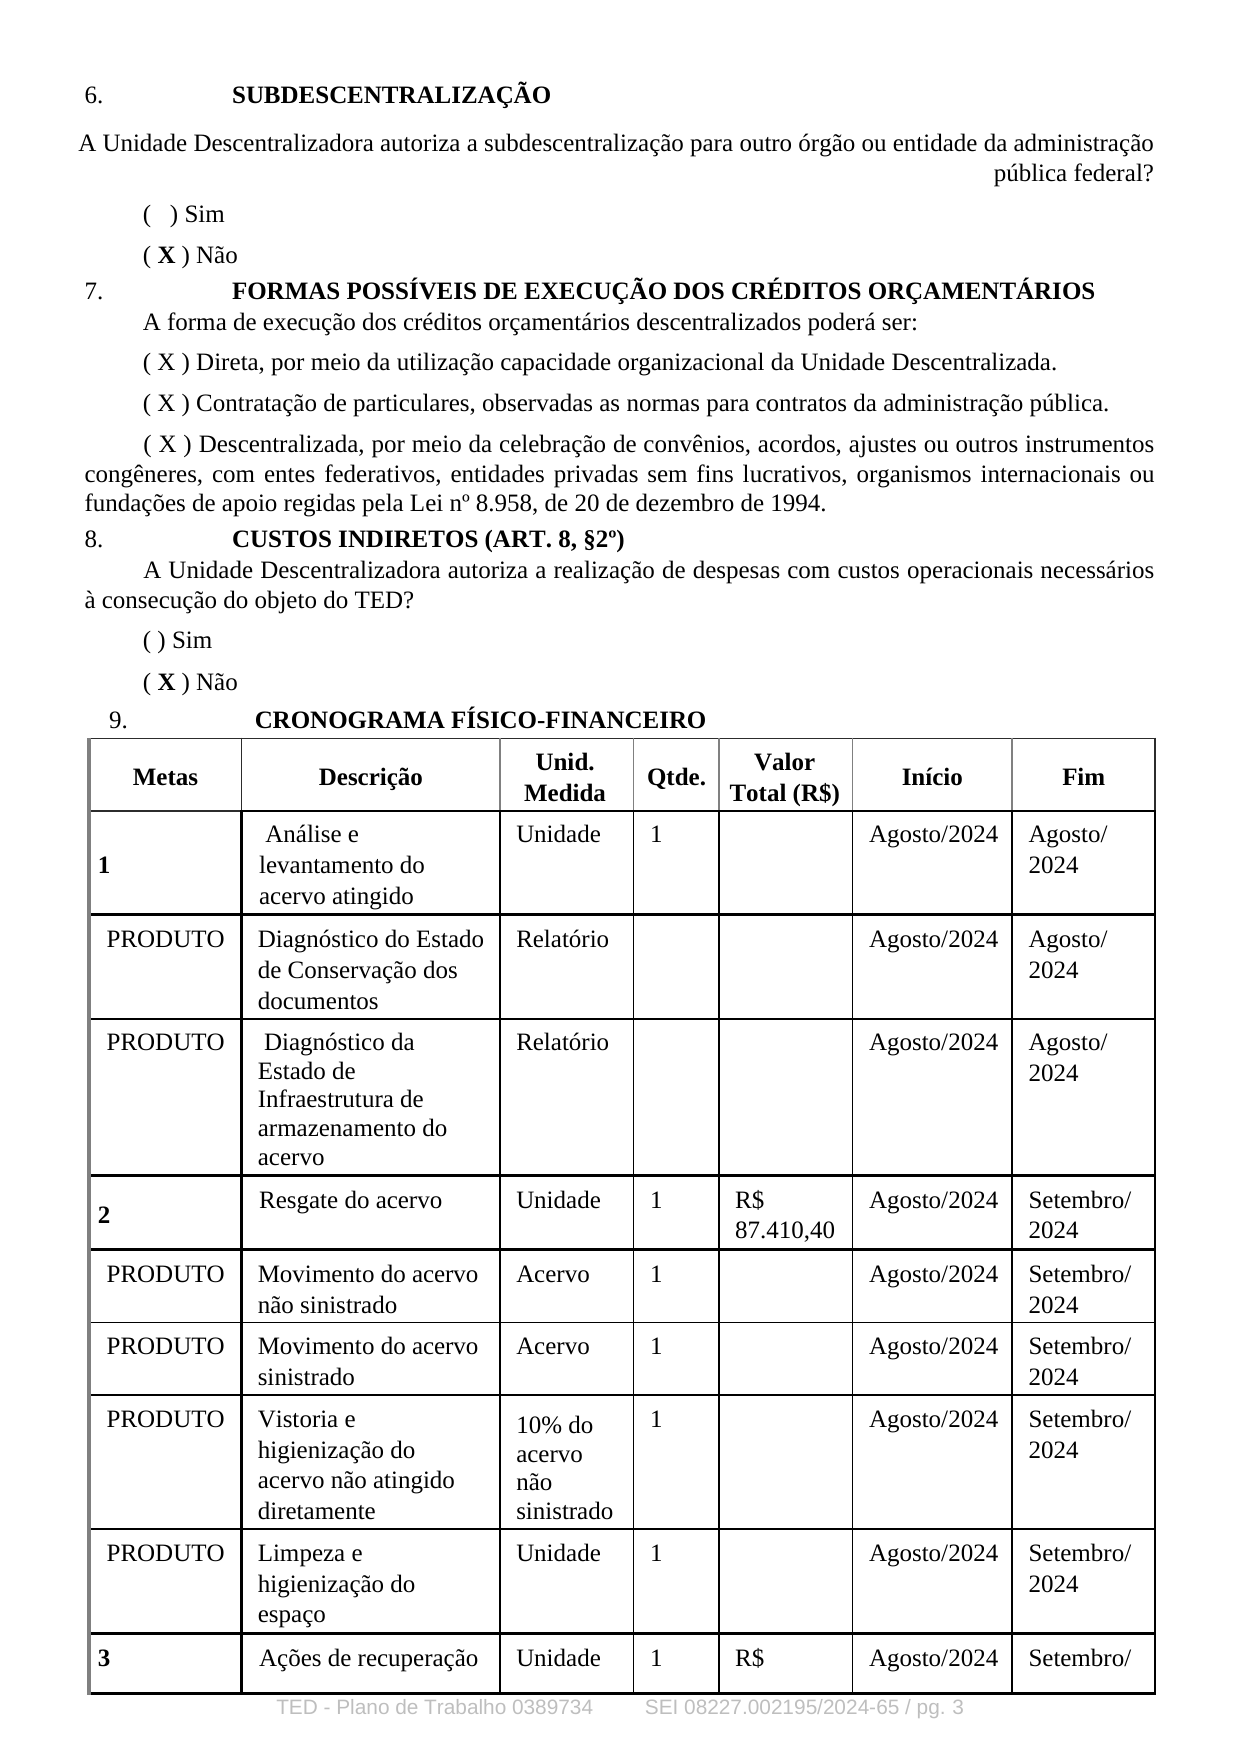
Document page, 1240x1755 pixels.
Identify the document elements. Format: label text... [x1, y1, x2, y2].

text A Unidade Descentralizadora autoriza a subdescentralização para outro órgão ou entidade da administração pública federal? [72, 128, 1154, 187]
table_cell [720, 1396, 852, 1528]
text ( X ) Não [143, 240, 1156, 269]
table_cell Análise e levantamento do acervo atingido [243, 812, 499, 913]
table_cell [720, 916, 852, 1018]
table_cell Limpeza e higienização do espaço [243, 1530, 499, 1632]
table_cell Unidade [501, 1530, 633, 1632]
table_cell 1 [634, 812, 718, 913]
table_header 7. [84, 271, 143, 307]
table_header 6. [84, 75, 143, 128]
table_cell Agosto/ 2024 [1013, 916, 1154, 1018]
table_cell PRODUTO [91, 1251, 240, 1322]
table_header SUBDESCENTRALIZAÇÃO [232, 75, 1155, 128]
table_cell PRODUTO [91, 1530, 240, 1632]
table_cell [720, 1530, 852, 1632]
table_cell 1 [634, 1396, 718, 1528]
table_cell Início [853, 739, 1011, 810]
table_cell Agosto/2024 [853, 1530, 1011, 1632]
text ( ) Sim [143, 626, 1156, 654]
table_cell Movimento do acervo sinistrado [243, 1323, 499, 1394]
table_header [89, 697, 100, 737]
table_cell R$ 87.410,40 [720, 1177, 852, 1248]
table_cell Vistoria e higienização do acervo não atingido diretamente [243, 1396, 499, 1528]
table_cell PRODUTO [91, 1323, 240, 1394]
table_cell Relatório [501, 1020, 633, 1174]
table_cell 1 [634, 1177, 718, 1248]
table_cell Unid. Medida [501, 739, 633, 810]
table_cell PRODUTO [91, 916, 240, 1018]
table_cell Diagnóstico da Estado de Infraestrutura de armazenamento do acervo [243, 1020, 499, 1174]
table_header 8. [84, 519, 143, 555]
table_cell 1 [634, 1323, 718, 1394]
text ( ) Sim [143, 199, 1156, 228]
table_cell Agosto/2024 [853, 1020, 1011, 1174]
table_cell Metas [91, 739, 241, 810]
table_header [1149, 697, 1155, 737]
table_cell Acervo [501, 1323, 633, 1394]
table_cell Unidade [501, 1635, 633, 1692]
table_cell Setembro/ 2024 [1013, 1530, 1154, 1632]
table_cell [720, 1020, 852, 1174]
table_header CUSTOS INDIRETOS (ART. 8, §2º) [143, 519, 1155, 555]
table_cell 1 [91, 812, 240, 913]
table_cell Unidade [501, 1177, 633, 1248]
table_cell Setembro/ 2024 [1013, 1396, 1154, 1528]
table_cell [634, 1020, 718, 1174]
table_cell [720, 1323, 852, 1394]
table_cell PRODUTO [91, 1396, 240, 1528]
text A forma de execução dos créditos orçamentários descentralizados poderá ser: [143, 307, 1156, 335]
table_header CRONOGRAMA FÍSICO-FINANCEIRO [246, 697, 1136, 737]
table_cell Setembro/ [1013, 1635, 1154, 1692]
table_cell Resgate do acervo [243, 1177, 499, 1248]
table_cell Setembro/ 2024 [1013, 1177, 1154, 1248]
table_cell [634, 916, 718, 1018]
table_cell [720, 812, 852, 913]
table_cell 2 [91, 1177, 240, 1248]
table_cell Ações de recuperação [243, 1635, 499, 1692]
table_cell Setembro/ 2024 [1013, 1251, 1154, 1322]
table_cell Agosto/ 2024 [1013, 812, 1154, 913]
table_cell PRODUTO [91, 1020, 240, 1174]
table_cell Agosto/2024 [853, 1177, 1011, 1248]
table_header [84, 697, 89, 737]
text A Unidade Descentralizadora autoriza a realização de despesas com custos operacionais necessários à consecução do objeto do TED? [84, 555, 1156, 613]
table_cell Agosto/2024 [853, 1635, 1011, 1692]
table_cell Agosto/2024 [853, 812, 1011, 913]
table_cell 1 [634, 1635, 718, 1692]
table_cell R$ [720, 1635, 852, 1692]
table_cell 1 [634, 1530, 718, 1632]
table_cell Movimento do acervo não sinistrado [243, 1251, 499, 1322]
table_header [143, 75, 232, 128]
table_cell Agosto/2024 [853, 916, 1011, 1018]
table_header [1136, 697, 1149, 737]
text ( X ) Contratação de particulares, observadas as normas para contratos da administração pública. [143, 388, 1156, 417]
table_cell Agosto/2024 [853, 1251, 1011, 1322]
table_cell Acervo [501, 1251, 633, 1322]
table_cell Valor Total (R$) [720, 739, 852, 810]
table_cell 10% do acervo não sinistrado [501, 1396, 633, 1528]
table_cell 3 [91, 1635, 240, 1692]
table_cell Agosto/ 2024 [1013, 1020, 1154, 1174]
table_cell Agosto/2024 [853, 1323, 1011, 1394]
table_cell Relatório [501, 916, 633, 1018]
table_header 9. [100, 697, 246, 737]
table_cell Setembro/ 2024 [1013, 1323, 1154, 1394]
text ( X ) Direta, por meio da utilização capacidade organizacional da Unidade Descentralizada. [143, 347, 1156, 376]
table_cell Fim [1013, 739, 1154, 810]
table_cell Agosto/2024 [853, 1396, 1011, 1528]
table_cell Unidade [501, 812, 633, 913]
table_cell Descrição [242, 739, 499, 810]
table_cell Diagnóstico do Estado de Conservação dos documentos [243, 916, 499, 1018]
table_header FORMAS POSSÍVEIS DE EXECUÇÃO DOS CRÉDITOS ORÇAMENTÁRIOS [143, 271, 1155, 307]
table_cell 1 [634, 1251, 718, 1322]
text ( X ) Não [143, 667, 1156, 695]
text ( X ) Descentralizada, por meio da celebração de convênios, acordos, ajustes ou outros instrumentos congêneres, com entes federativos, entidades privadas sem fins lucrativos, organismos internacionais ou fundações de apoio regidas pela Lei nº 8.958, de 20 de dezembro de 1994. [84, 429, 1156, 517]
table_cell [720, 1251, 852, 1322]
table_cell Qtde. [634, 739, 718, 810]
